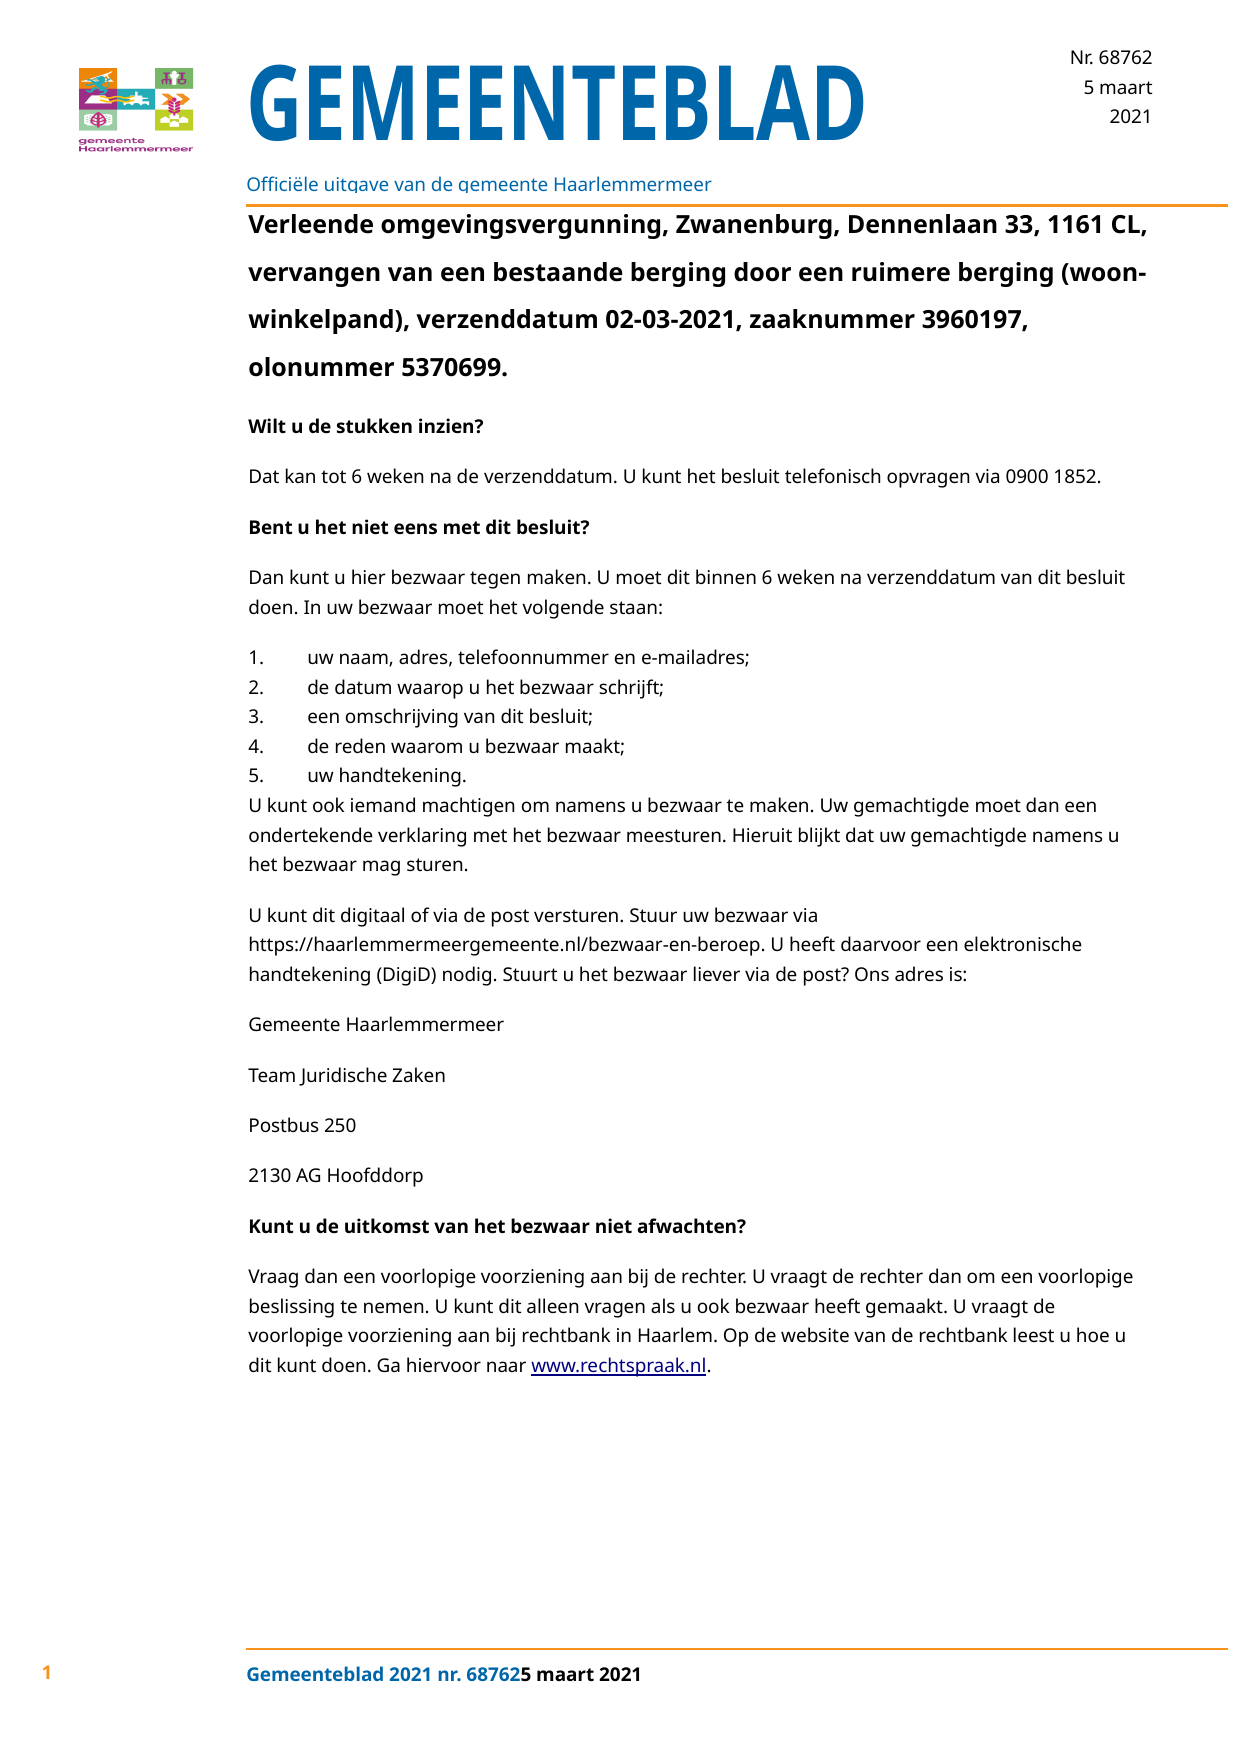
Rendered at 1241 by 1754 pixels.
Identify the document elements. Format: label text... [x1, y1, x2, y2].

list uw handtekening. [248, 763, 1152, 788]
list een omschrijving van dit besluit; [248, 703, 1152, 729]
text Gemeente Haarlemmermeer [248, 1011, 1152, 1037]
list de reden waarom u bezwaar maakt; [248, 733, 1152, 759]
list uw naam, adres, telefoonnummer en e-mailadres; [248, 644, 1152, 670]
picture [41, 47, 231, 172]
text Kunt u de uitkomst van het bezwaar niet afwachten? [248, 1213, 1152, 1239]
text U kunt dit digitaal of via de post versturen. Stuur uw bezwaar via https://haarlemmermeergemeente.nl/bezwaar-en-beroep. U heeft daarvoor een elektronische handtekening (DigiD) nodig. Stuurt u het bezwaar liever via de post? Ons adres is: [248, 902, 1152, 987]
text Dan kunt u hier bezwaar tegen maken. U moet dit binnen 6 weken na verzenddatum van dit besluit doen. In uw bezwaar moet het volgende staan: [248, 564, 1152, 620]
list de datum waarop u het bezwaar schrijft; [248, 674, 1152, 700]
text Verleende omgevingsvergunning, Zwanenburg, Dennenlaan 33, 1161 CL, vervangen van een bestaande berging door een ruimere berging (woon-winkelpand), verzenddatum 02-03-2021, zaaknummer 3960197, olonummer 5370699. [248, 207, 1152, 384]
text Wilt u de stukken inzien? [248, 413, 1152, 439]
text U kunt ook iemand machtigen om namens u bezwaar te maken. Uw gemachtigde moet dan een ondertekende verklaring met het bezwaar meesturen. Hieruit blijkt dat uw gemachtigde namens u het bezwaar mag sturen. [248, 792, 1152, 877]
text Postbus 250 [248, 1112, 1152, 1138]
text Team Juridische Zaken [248, 1062, 1152, 1088]
text Vraag dan een voorlopige voorziening aan bij de rechter. U vraagt de rechter dan om een voorlopige beslissing te nemen. U kunt dit alleen vragen als u ook bezwaar heeft gemaakt. U vraagt de voorlopige voorziening aan bij rechtbank in Haarlem. Op de website van de rechtbank leest u hoe u dit kunt doen. Ga hiervoor naar www.rechtspraak.nl. [248, 1263, 1152, 1378]
text Bent u het niet eens met dit besluit? [248, 514, 1152, 540]
text 2130 AG Hoofddorp [248, 1163, 1152, 1188]
text Dat kan tot 6 weken na de verzenddatum. U kunt het besluit telefonisch opvragen via 0900 1852. [248, 463, 1152, 489]
